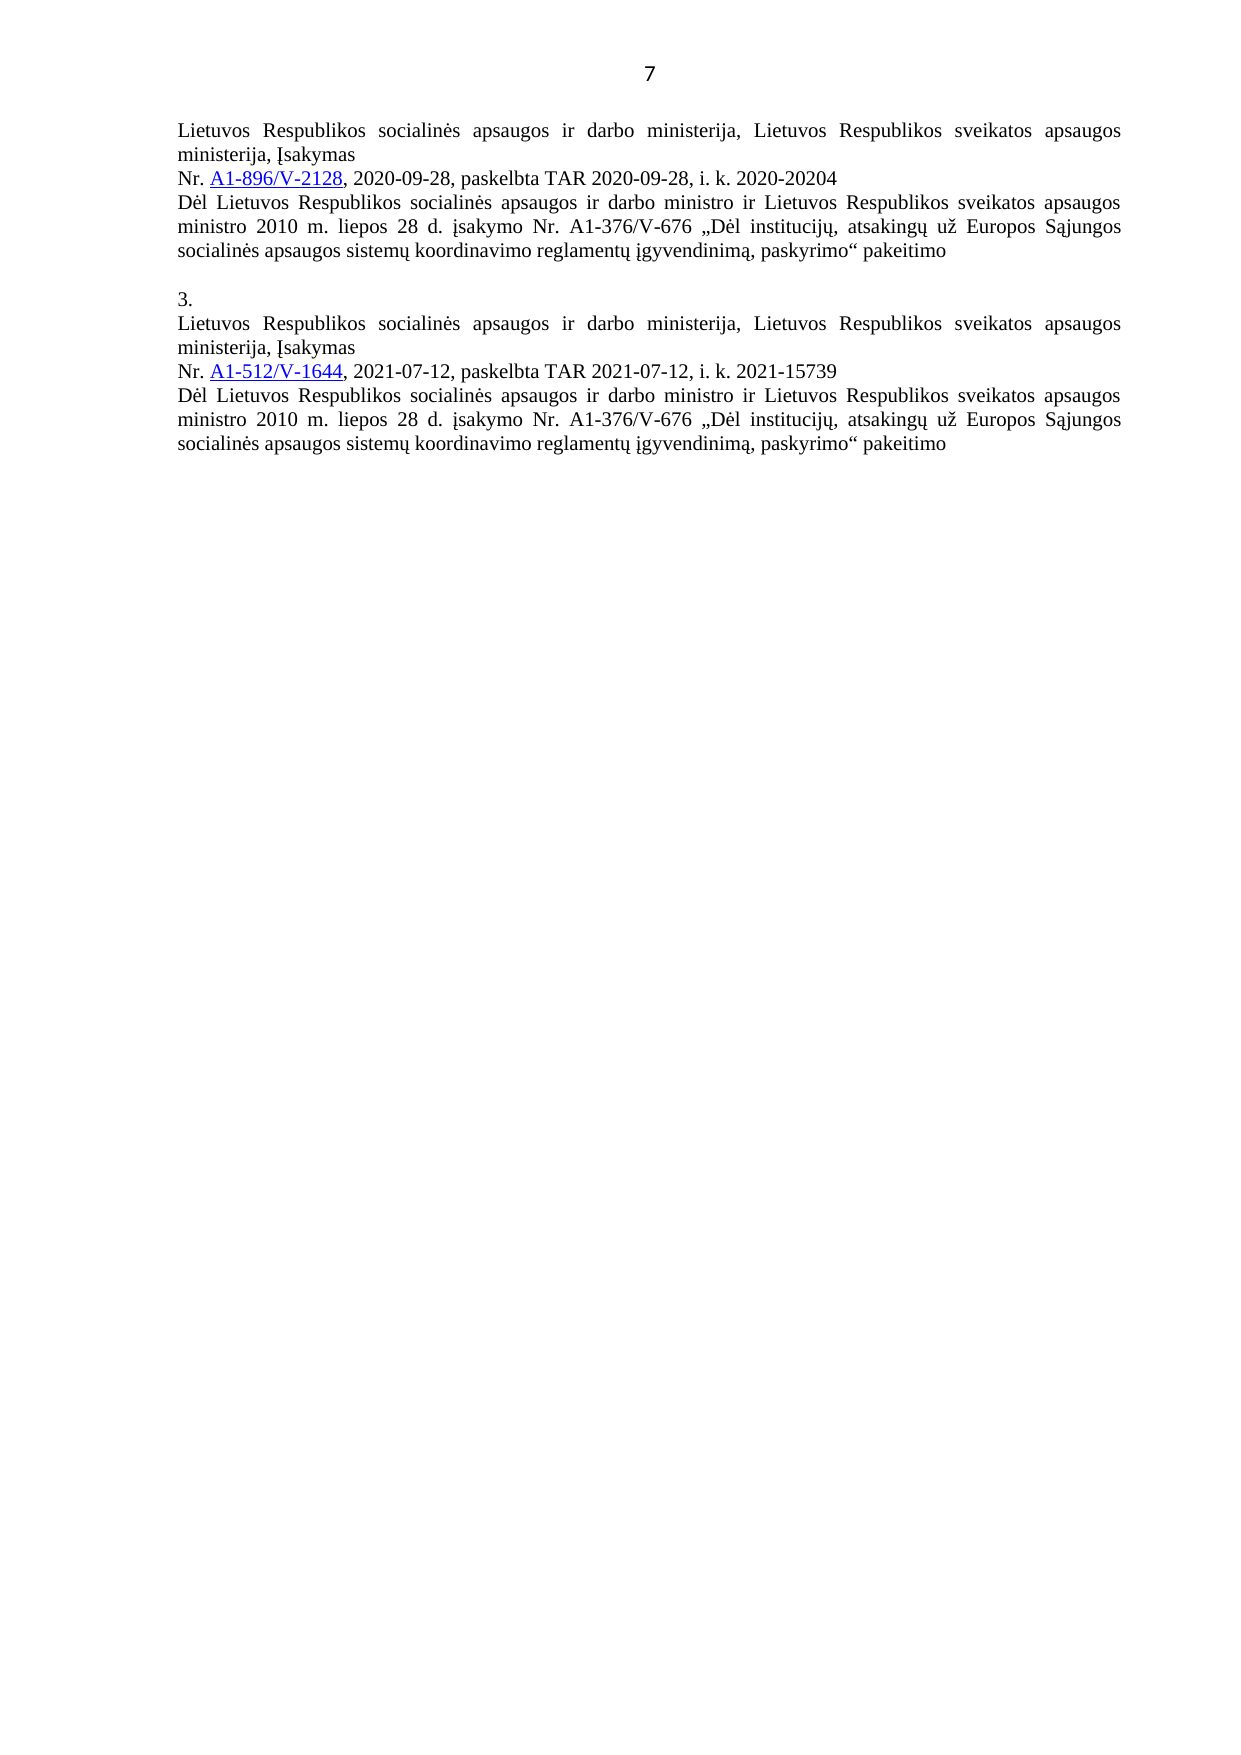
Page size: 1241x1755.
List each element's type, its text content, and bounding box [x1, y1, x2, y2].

text Lietuvos Respublikos socialinės apsaugos ir darbo ministerija, Lietuvos Respublikos sveikatos apsaugos ministerija, Įsakymas [177, 118, 1122, 166]
text Nr. A1-896/V-2128, 2020-09-28, paskelbta TAR 2020-09-28, i. k. 2020-20204 [177, 166, 1122, 190]
text Dėl Lietuvos Respublikos socialinės apsaugos ir darbo ministro ir Lietuvos Respublikos sveikatos apsaugos ministro 2010 m. liepos 28 d. įsakymo Nr. A1-376/V-676 „Dėl institucijų, atsakingų už Europos Sąjungos socialinės apsaugos sistemų koordinavimo reglamentų įgyvendinimą, paskyrimo“ pakeitimo [177, 383, 1122, 455]
text 3. [177, 287, 1122, 311]
text Nr. A1-512/V-1644, 2021-07-12, paskelbta TAR 2021-07-12, i. k. 2021-15739 [177, 359, 1122, 383]
text Dėl Lietuvos Respublikos socialinės apsaugos ir darbo ministro ir Lietuvos Respublikos sveikatos apsaugos ministro 2010 m. liepos 28 d. įsakymo Nr. A1-376/V-676 „Dėl institucijų, atsakingų už Europos Sąjungos socialinės apsaugos sistemų koordinavimo reglamentų įgyvendinimą, paskyrimo“ pakeitimo [177, 190, 1122, 262]
text Lietuvos Respublikos socialinės apsaugos ir darbo ministerija, Lietuvos Respublikos sveikatos apsaugos ministerija, Įsakymas [177, 311, 1122, 359]
